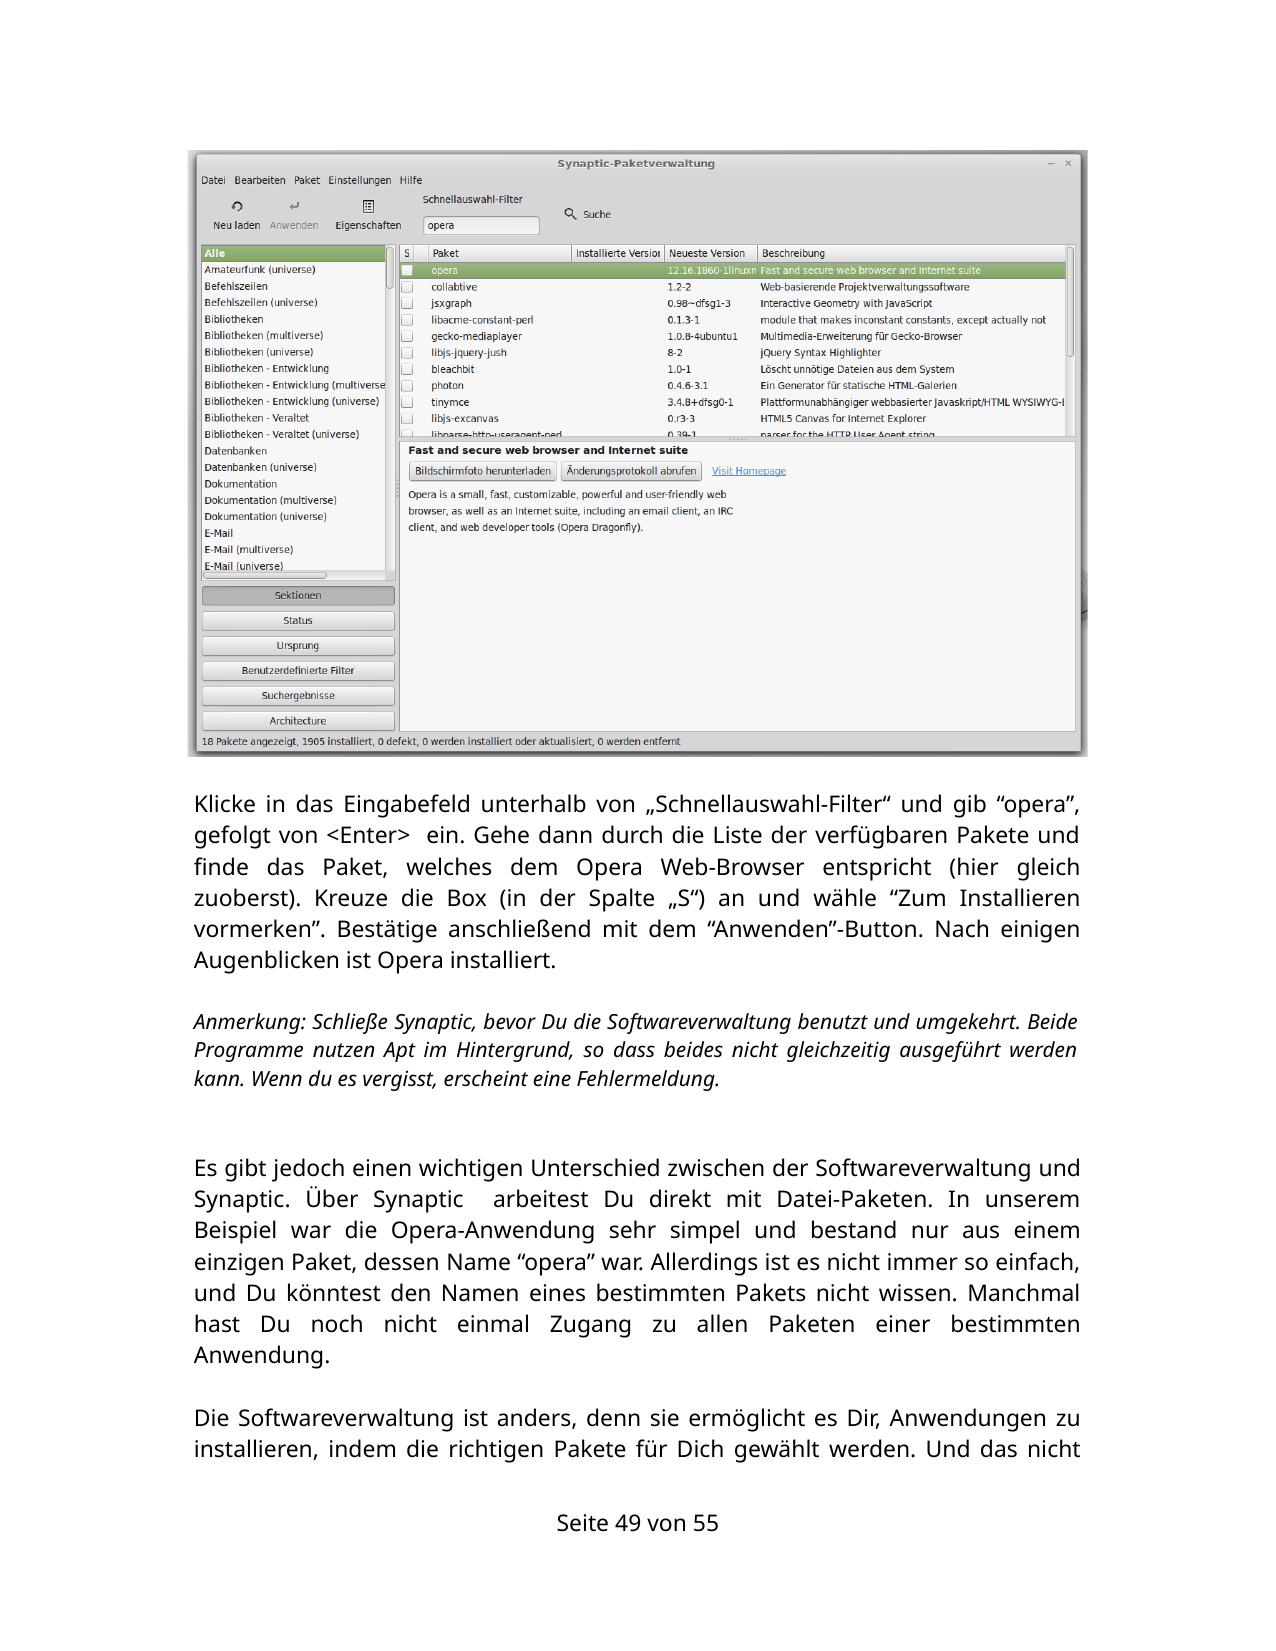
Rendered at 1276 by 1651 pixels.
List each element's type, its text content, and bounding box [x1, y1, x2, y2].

text Klicke in das Eingabefeld unterhalb von „Schnellauswahl-Filter“ und gib “opera”, gefolgt von <Enter> ein. Gehe dann durch die Liste der verfügbaren Pakete und finde das Paket, welches dem Opera Web-Browser entspricht (hier gleich zuoberst). Kreuze die Box (in der Spalte „S“) an und wähle “Zum Installieren vormerken”. Bestätige anschließend mit dem “Anwenden”-Button. Nach einigen Augenblicken ist Opera installiert. [187, 788, 1088, 976]
picture [187, 150, 1088, 757]
text Es gibt jedoch einen wichtigen Unterschied zwischen der Softwareverwaltung und Synaptic. Über Synaptic arbeitest Du direkt mit Datei-Paketen. In unserem Beispiel war die Opera-Anwendung sehr simpel und bestand nur aus einem einzigen Paket, dessen Name “opera” war. Allerdings ist es nicht immer so einfach, und Du könntest den Namen eines bestimmten Pakets nicht wissen. Manchmal hast Du noch nicht einmal Zugang zu allen Paketen einer bestimmten Anwendung. [187, 1152, 1088, 1371]
text Die Softwareverwaltung ist anders, denn sie ermöglicht es Dir, Anwendungen zu installieren, indem die richtigen Pakete für Dich gewählt werden. Und das nicht [187, 1402, 1088, 1471]
text Anmerkung: Schließe Synaptic, bevor Du die Softwareverwaltung benutzt und umgekehrt. Beide Programme nutzen Apt im Hintergrund, so dass beides nicht gleichzeitig ausgeführt werden kann. Wenn du es vergisst, erscheint eine Fehlermeldung. [187, 1007, 1088, 1092]
